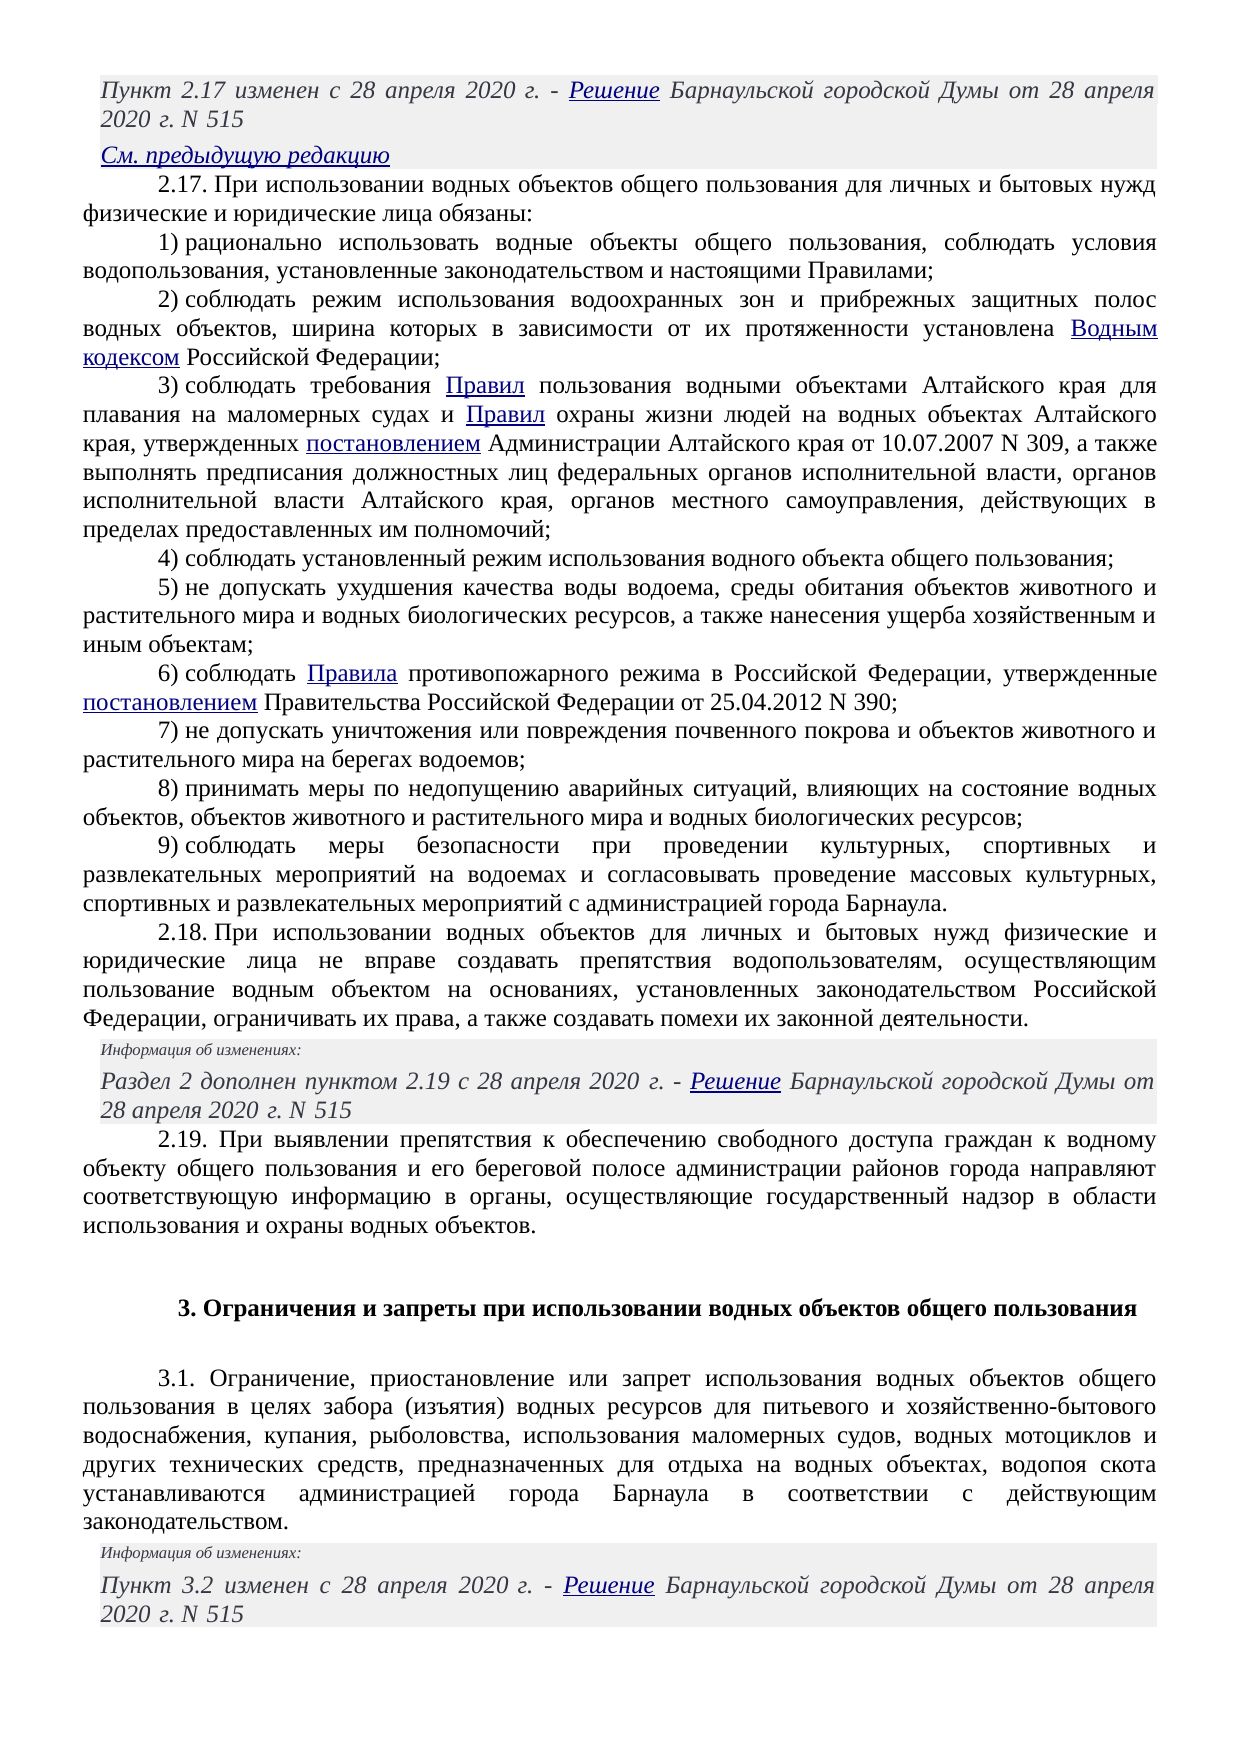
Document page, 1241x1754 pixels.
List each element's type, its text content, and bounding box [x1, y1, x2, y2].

text 1) рационально использовать водные объекты общего пользования, соблюдать условия водопользования, установленные законодательством и настоящими Правилами; [83, 227, 1157, 284]
text Информация об изменениях: [303, 1039, 1157, 1058]
text 7) не допускать уничтожения или повреждения почвенного покрова и объектов животного и растительного мира на берегах водоемов; [83, 715, 1157, 773]
text 4) соблюдать установленный режим использования водного объекта общего пользования; [83, 543, 1157, 572]
text Пункт 3.2 изменен с 28 апреля 2020 г. - Решение Барнаульской городской Думы от 28 апреля 2020 г. N 515 [246, 1591, 1157, 1627]
text См. предыдущую редакцию [392, 140, 1157, 169]
text Раздел 2 дополнен пунктом 2.19 с 28 апреля 2020 г. - Решение Барнаульской городской Думы от 28 апреля 2020 г. N 515 [354, 1095, 1157, 1124]
text 9) соблюдать меры безопасности при проведении культурных, спортивных и развлекательных мероприятий на водоемах и согласовывать проведение массовых культурных, спортивных и развлекательных мероприятий с администрацией города Барнаула. [83, 830, 1157, 917]
text 6) соблюдать Правила противопожарного режима в Российской Федерации, утвержденные постановлением Правительства Российской Федерации от 25.04.2012 N 390; [83, 658, 1157, 715]
text 2.18. При использовании водных объектов для личных и бытовых нужд физические и юридические лица не вправе создавать препятствия водопользователям, осуществляющим пользование водным объектом на основаниях, установленных законодательством Российской Федерации, ограничивать их права, а также создавать помехи их законной деятельности. [83, 917, 1157, 1032]
text Пункт 2.17 изменен с 28 апреля 2020 г. - Решение Барнаульской городской Думы от 28 апреля 2020 г. N 515 [246, 96, 1157, 132]
text 8) принимать меры по недопущению аварийных ситуаций, влияющих на состояние водных объектов, объектов животного и растительного мира и водных биологических ресурсов; [83, 773, 1157, 830]
text 2.17. При использовании водных объектов общего пользования для личных и бытовых нужд физические и юридические лица обязаны: [83, 169, 1157, 227]
text 3) соблюдать требования Правил пользования водными объектами Алтайского края для плавания на маломерных судах и Правил охраны жизни людей на водных объектах Алтайского края, утвержденных постановлением Администрации Алтайского края от 10.07.2007 N 309, а также выполнять предписания должностных лиц федеральных органов исполнительной власти, органов исполнительной власти Алтайского края, органов местного самоуправления, действующих в пределах предоставленных им полномочий; [83, 370, 1157, 543]
text 5) не допускать ухудшения качества воды водоема, среды обитания объектов животного и растительного мира и водных биологических ресурсов, а также нанесения ущерба хозяйственным и иным объектам; [83, 572, 1157, 658]
text Информация об изменениях: [303, 1543, 1157, 1562]
text 3.1. Ограничение, приостановление или запрет использования водных объектов общего пользования в целях забора (изъятия) водных ресурсов для питьевого и хозяйственно-бытового водоснабжения, купания, рыболовства, использования маломерных судов, водных мотоциклов и других технических средств, предназначенных для отдыха на водных объектах, водопоя скота устанавливаются администрацией города Барнаула в соответствии с действующим законодательством. [83, 1363, 1157, 1535]
subtitle 3. Ограничения и запреты при использовании водных объектов общего пользования [83, 1293, 1157, 1321]
text 2) соблюдать режим использования водоохранных зон и прибрежных защитных полос водных объектов, ширина которых в зависимости от их протяженности установлена Водным кодексом Российской Федерации; [83, 284, 1157, 370]
text 2.19. При выявлении препятствия к обеспечению свободного доступа граждан к водному объекту общего пользования и его береговой полосе администрации районов города направляют соответствующую информацию в органы, осуществляющие государственный надзор в области использования и охраны водных объектов. [83, 1124, 1157, 1239]
